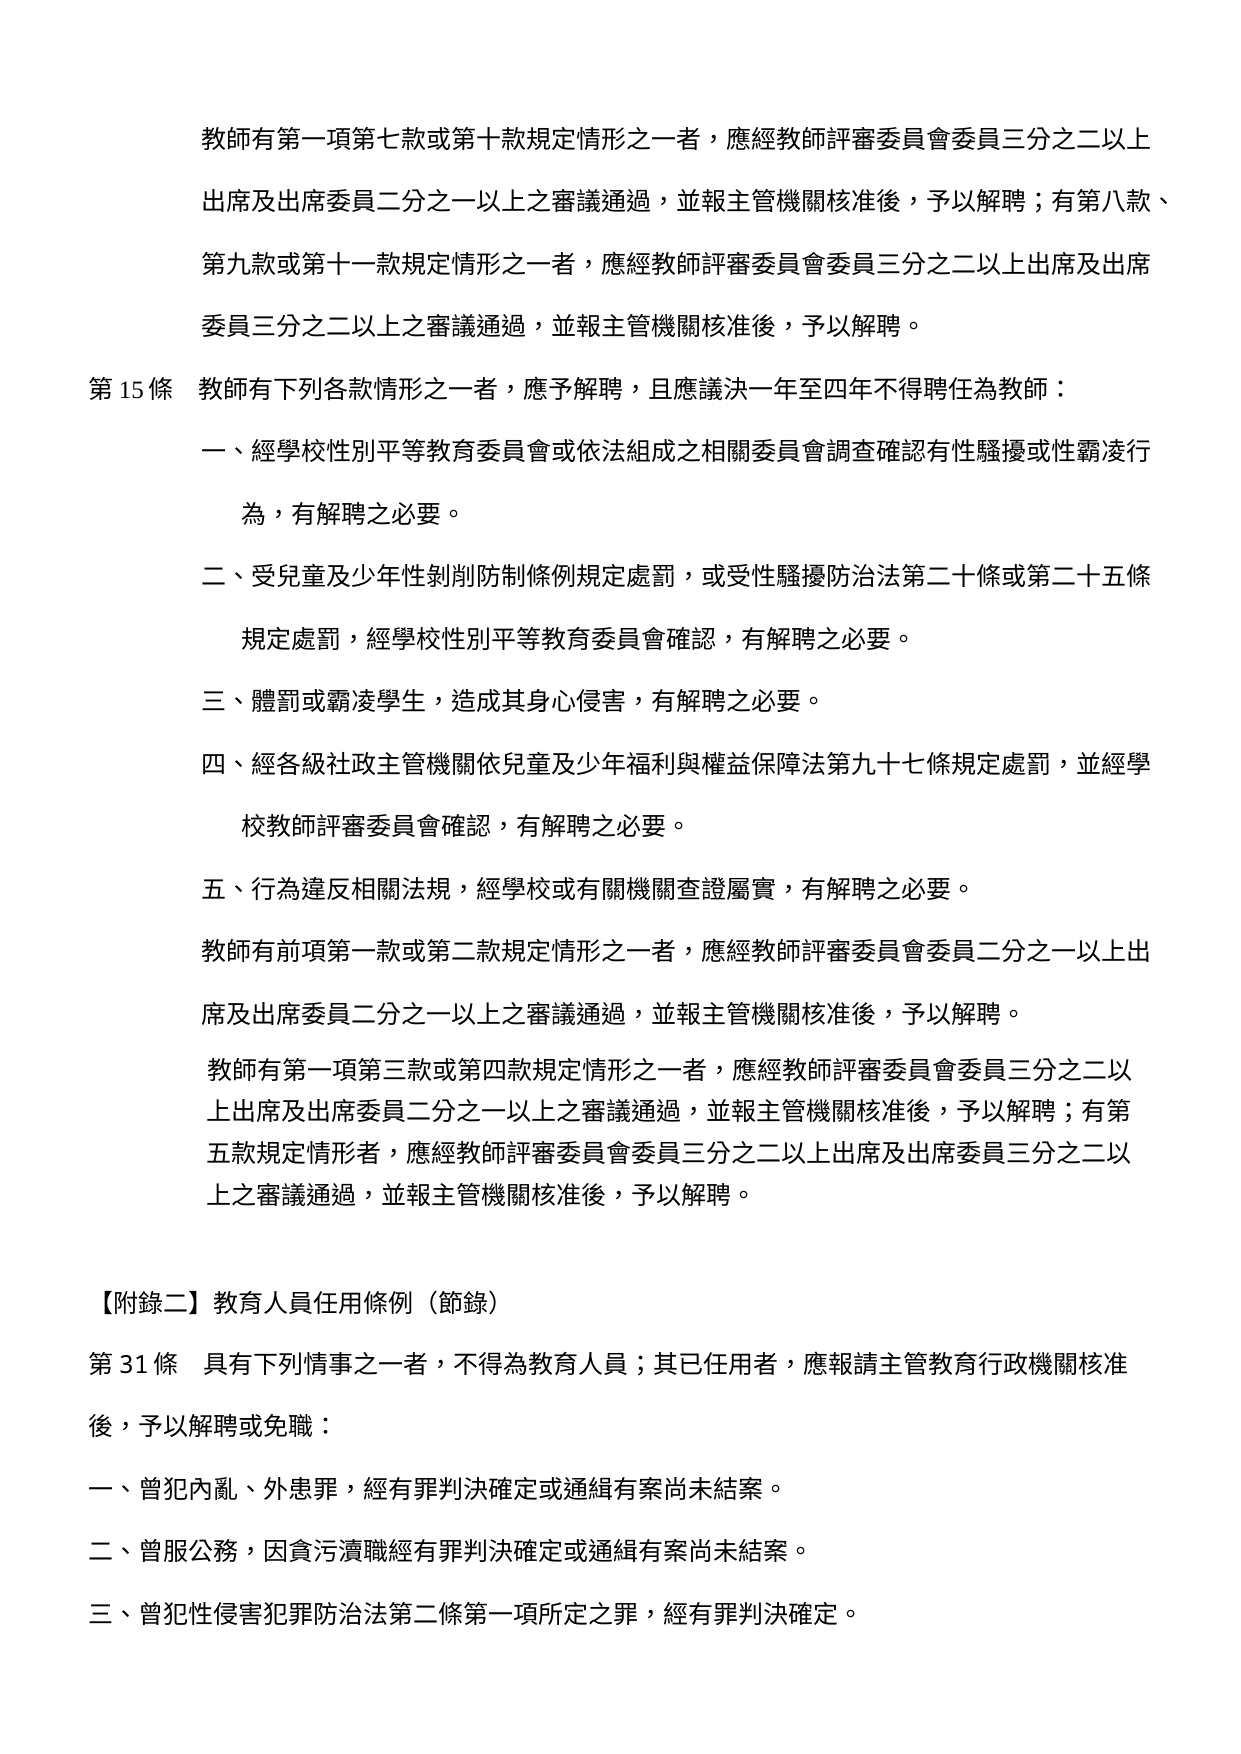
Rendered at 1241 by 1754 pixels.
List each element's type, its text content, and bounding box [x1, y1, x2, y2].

text 三、體罰或霸凌學生，造成其身心侵害，有解聘之必要。 [201, 658, 1152, 721]
text 【附錄二】教育人員任用條例（節錄） [89, 1279, 1152, 1321]
text 教師有前項第一款或第二款規定情形之一者，應經教師評審委員會委員二分之一以上出席及出席委員二分之一以上之審議通過，並報主管機關核准後，予以解聘。 [201, 908, 1152, 1033]
text 四、經各級社政主管機關依兒童及少年福利與權益保障法第九十七條規定處罰，並經學校教師評審委員會確認，有解聘之必要。 [201, 721, 1152, 846]
text 第31條 具有下列情事之一者，不得為教育人員；其已任用者，應報請主管教育行政機關核准後，予以解聘或免職： [89, 1321, 1152, 1446]
text 五、行為違反相關法規，經學校或有關機關查證屬實，有解聘之必要。 [201, 846, 1152, 908]
text 第15條 教師有下列各款情形之一者，應予解聘，且應議決一年至四年不得聘任為教師： [89, 346, 1152, 408]
text 教師有第一項第三款或第四款規定情形之一者，應經教師評審委員會委員三分之二以上出席及出席委員二分之一以上之審議通過，並報主管機關核准後，予以解聘；有第五款規定情形者，應經教師評審委員會委員三分之二以上出席及出席委員三分之二以上之審議通過，並報主管機關核准後，予以解聘。 [207, 1046, 1152, 1212]
text 一、曾犯內亂、外患罪，經有罪判決確定或通緝有案尚未結案。 [89, 1446, 1152, 1508]
text 三、曾犯性侵害犯罪防治法第二條第一項所定之罪，經有罪判決確定。 [89, 1571, 1152, 1633]
text 二、受兒童及少年性剝削防制條例規定處罰，或受性騷擾防治法第二十條或第二十五條規定處罰，經學校性別平等教育委員會確認，有解聘之必要。 [201, 533, 1152, 658]
text 二、曾服公務，因貪污瀆職經有罪判決確定或通緝有案尚未結案。 [89, 1508, 1152, 1571]
text 教師有第一項第七款或第十款規定情形之一者，應經教師評審委員會委員三分之二以上出席及出席委員二分之一以上之審議通過，並報主管機關核准後，予以解聘；有第八款、第九款或第十一款規定情形之一者，應經教師評審委員會委員三分之二以上出席及出席委員三分之二以上之審議通過，並報主管機關核准後，予以解聘。 [201, 96, 1152, 346]
text 一、經學校性別平等教育委員會或依法組成之相關委員會調查確認有性騷擾或性霸凌行為，有解聘之必要。 [201, 408, 1152, 533]
